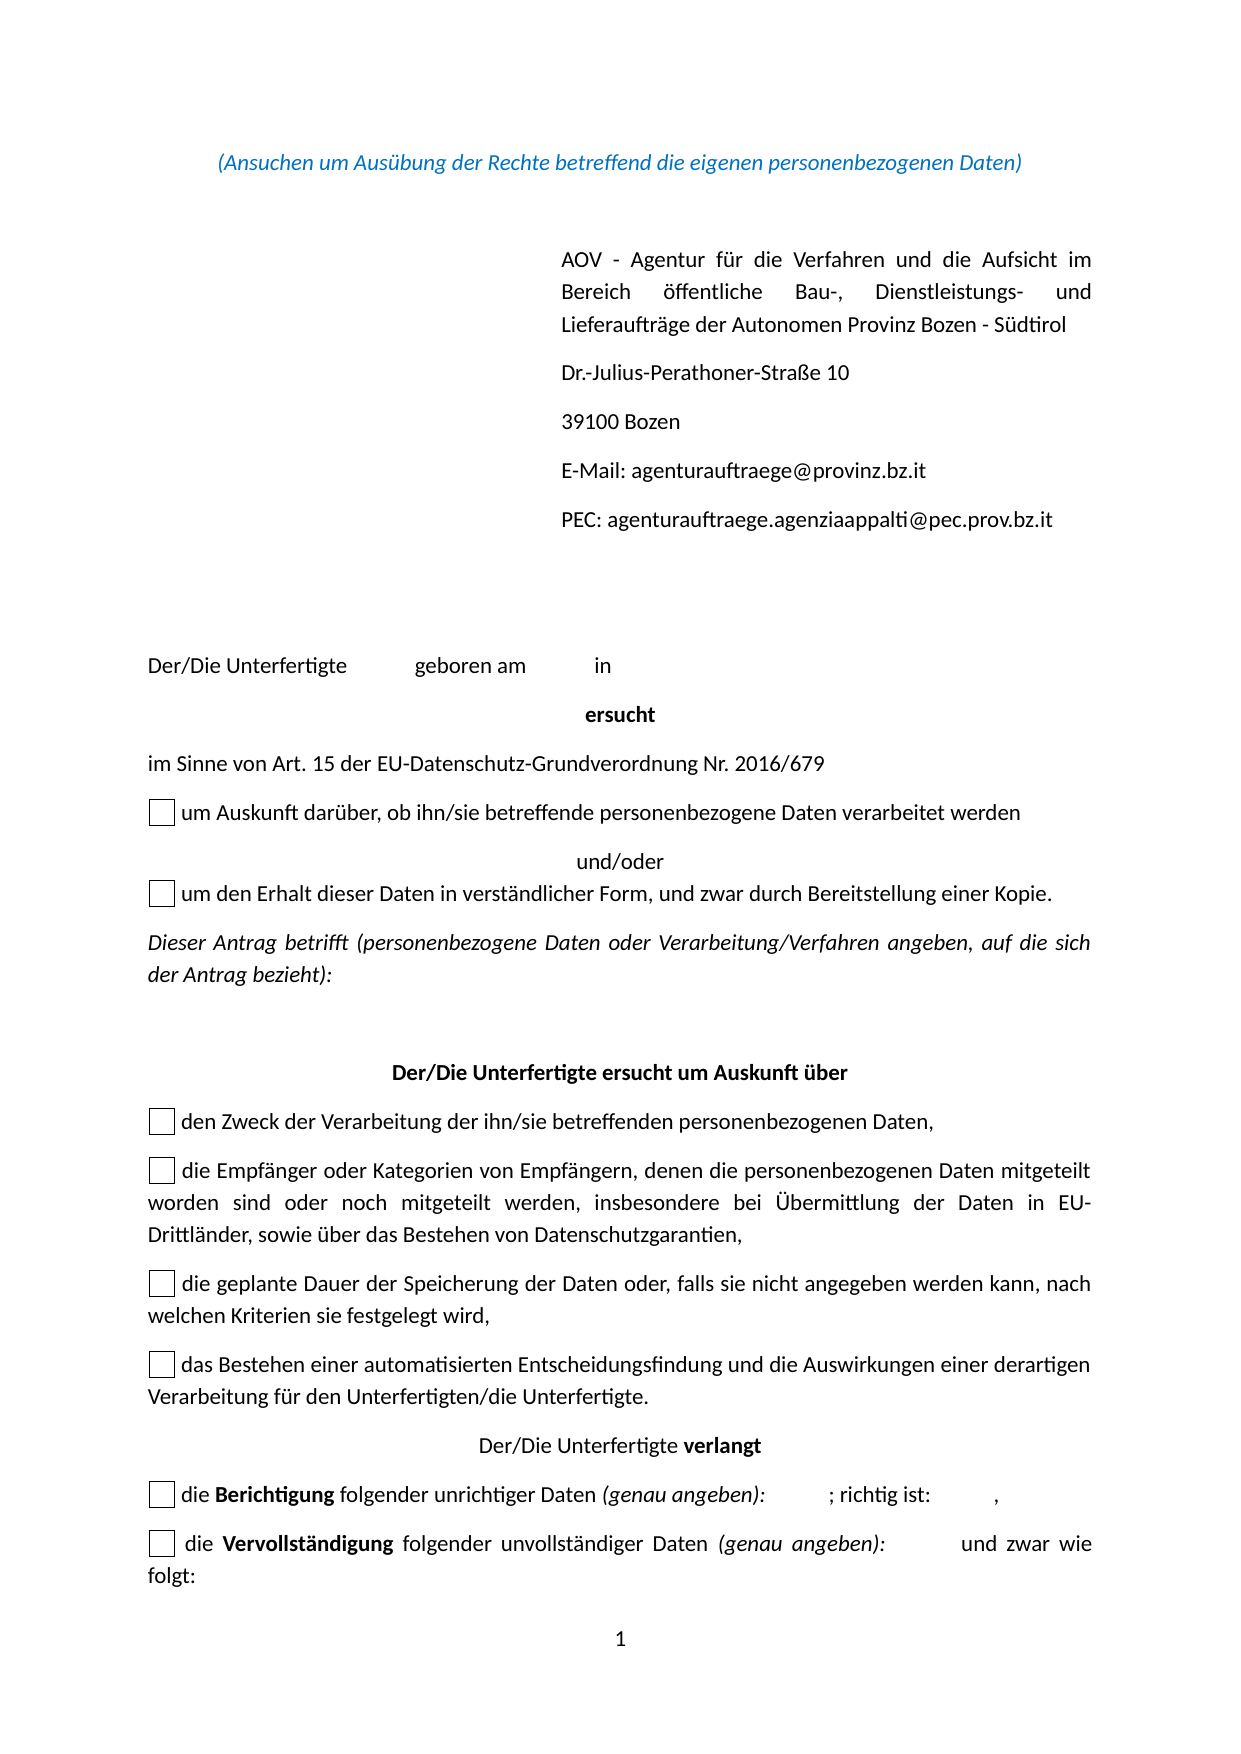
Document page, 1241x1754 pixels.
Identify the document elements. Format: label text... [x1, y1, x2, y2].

text (Ansuchen um Ausübung der Rechte betreffend die eigenen personenbezogenen Daten) [148, 148, 1093, 176]
text die Berichtigung folgender unrichtiger Daten (genau angeben): ; richtig ist: , [148, 1480, 1093, 1508]
text den Zweck der Verarbeitung der ihn/sie betreffenden personenbezogenen Daten, [148, 1107, 1093, 1135]
text PEC: agenturauftraege.agenziaappalti@pec.prov.bz.it [561, 505, 1093, 533]
text Dr.-Julius-Perathoner-Straße 10 [561, 358, 1093, 387]
list um den Erhalt dieser Daten in verständlicher Form, und zwar durch Bereitstellung einer Kopie. [148, 879, 1093, 907]
text die geplante Dauer der Speicherung der Daten oder, falls sie nicht angegeben werden kann, nach welchen Kriterien sie festgelegt wird, [148, 1269, 1093, 1329]
text Der/Die Unterfertigte ersucht um Auskunft über [148, 1058, 1093, 1086]
list und/oder [148, 847, 1093, 875]
text AOV - Agentur für die Verfahren und die Aufsicht im Bereich öffentliche Bau-, Dienstleistungs- und Lieferaufträge der Autonomen Provinz Bozen - Südtirol [561, 245, 1093, 338]
text im Sinne von Art. 15 der EU-Datenschutz-Grundverordnung Nr. 2016/679 [148, 749, 1093, 777]
text E-Mail: agenturauftraege@provinz.bz.it [561, 456, 1093, 484]
text Der/Die Unterfertigte geboren am in [148, 652, 1093, 680]
text 39100 Bozen [561, 407, 1093, 435]
text die Vervollständigung folgender unvollständiger Daten (genau angeben): und zwar wie folgt: [148, 1529, 1093, 1589]
text um Auskunft darüber, ob ihn/sie betreffende personenbezogene Daten verarbeitet werden [148, 798, 1093, 826]
text Der/Die Unterfertigte verlangt [148, 1431, 1093, 1459]
text Dieser Antrag betrifft (personenbezogene Daten oder Verarbeitung/Verfahren angeben, auf die sich der Antrag bezieht): [148, 928, 1093, 988]
text die Empfänger oder Kategorien von Empfängern, denen die personenbezogenen Daten mitgeteilt worden sind oder noch mitgeteilt werden, insbesondere bei Übermittlung der Daten in EU-Drittländer, sowie über das Bestehen von Datenschutzgarantien, [148, 1156, 1093, 1248]
text ersucht [148, 701, 1093, 728]
text das Bestehen einer automatisierten Entscheidungsfindung und die Auswirkungen einer derartigen Verarbeitung für den Unterfertigten/die Unterfertigte. [148, 1350, 1093, 1410]
